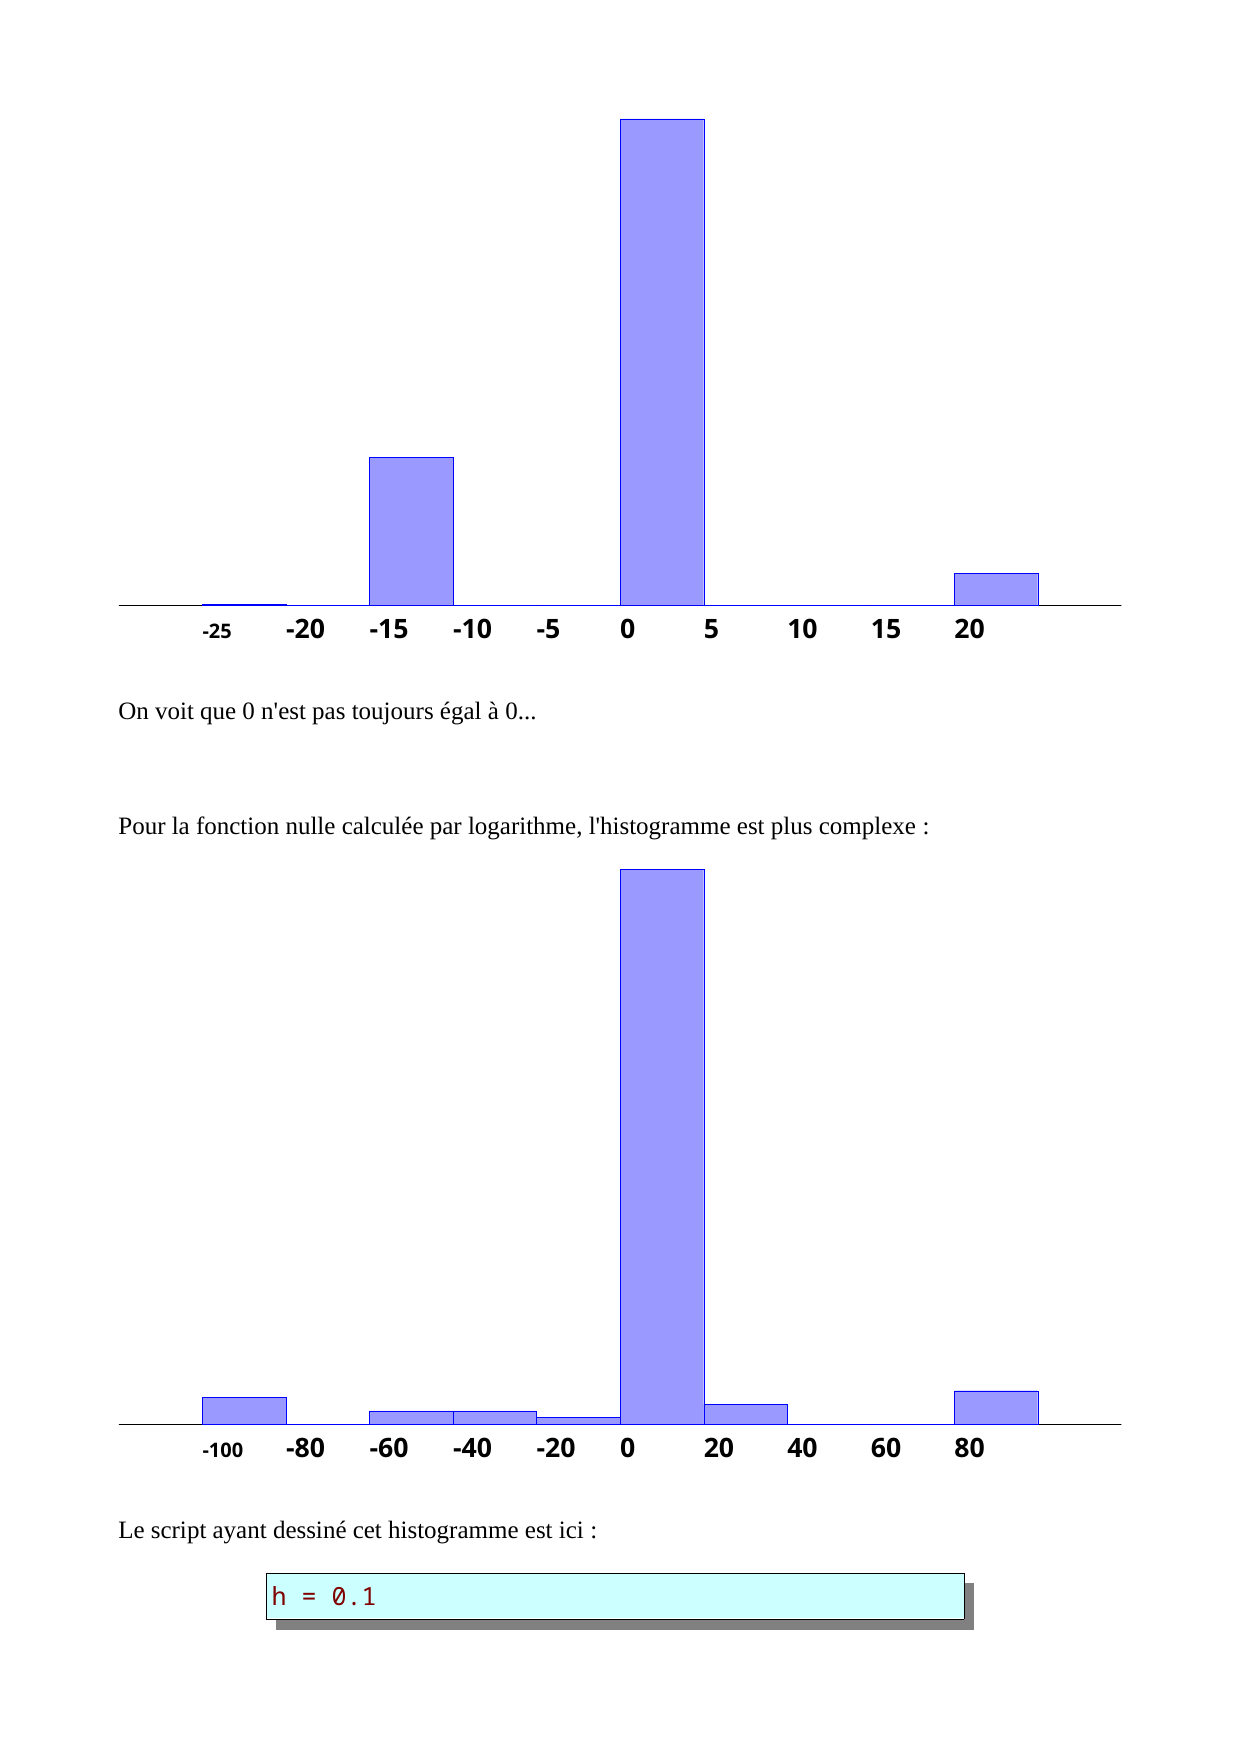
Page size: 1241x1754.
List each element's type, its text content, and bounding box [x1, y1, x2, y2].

text On voit que 0 n'est pas toujours égal à 0... [118, 696, 1122, 725]
text Le script ayant dessiné cet histogramme est ici : [118, 1515, 1122, 1544]
text Pour la fonction nulle calculée par logarithme, l'histogramme est plus complexe : [118, 811, 1122, 840]
table_header h = 0.1 [267, 1574, 964, 1618]
